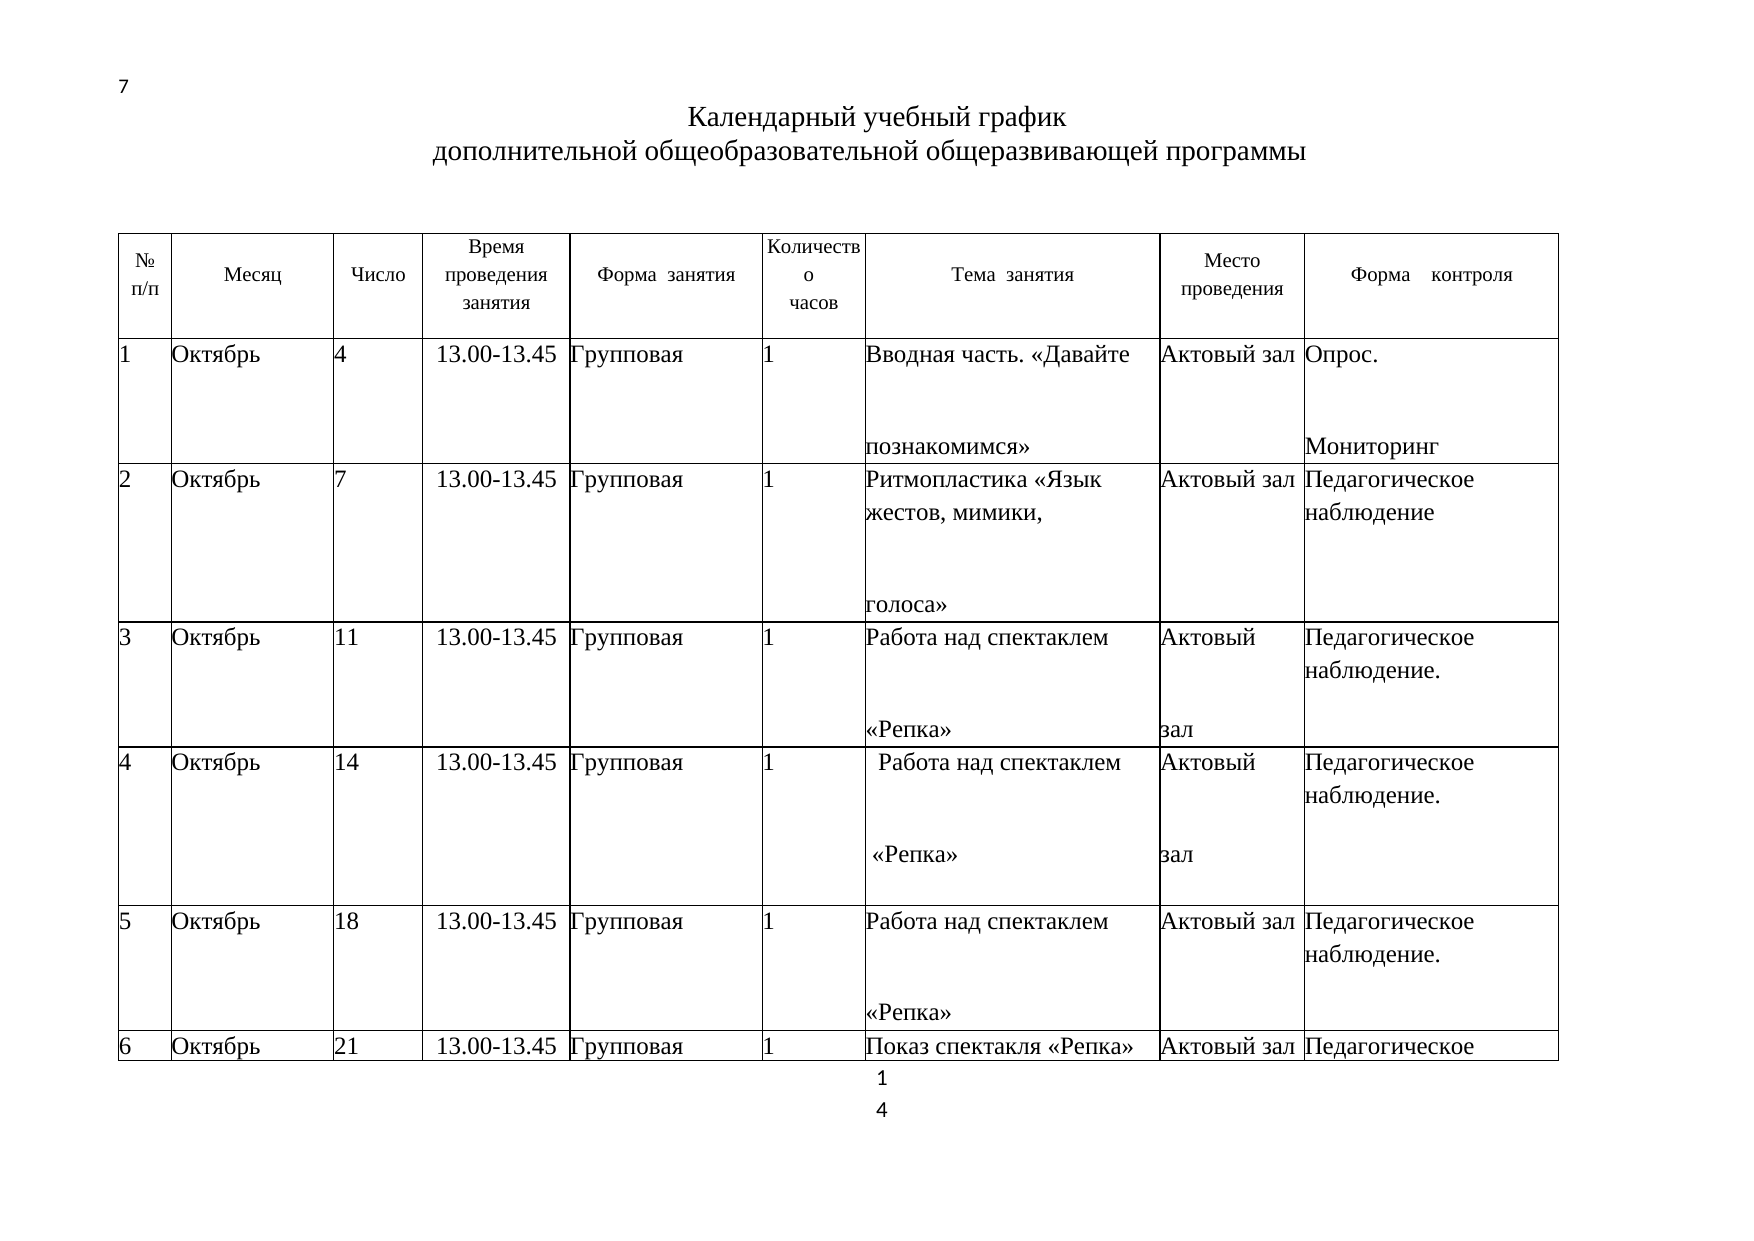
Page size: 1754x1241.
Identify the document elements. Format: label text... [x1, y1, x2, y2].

table_cell 1 [763, 748, 865, 905]
table_cell Групповая [571, 339, 762, 463]
table_cell Педагогическое наблюдение. [1305, 906, 1558, 1030]
table_cell Педагогическое [1305, 1031, 1558, 1059]
table_cell Групповая [571, 748, 762, 905]
table_cell 3 [119, 623, 171, 746]
table_cell Работа над спектаклем «Репка» [866, 623, 1159, 746]
table_header Время проведения занятия [423, 234, 569, 338]
table_cell Групповая [571, 1031, 762, 1059]
table_cell Октябрь [172, 339, 333, 463]
table_cell 13.00-13.45 [423, 906, 569, 1030]
table_cell 14 [334, 748, 422, 905]
table_cell Групповая [571, 464, 762, 621]
table_header Месяц [172, 234, 333, 338]
table_cell Работа над спектаклем «Репка» [866, 748, 1159, 905]
table_header Место проведения [1161, 234, 1304, 338]
table_cell 1 [763, 906, 865, 1030]
table_cell Актовый зал [1161, 623, 1304, 746]
table_cell Вводная часть. «Давайте познакомимся» [866, 339, 1159, 463]
table_cell 7 [334, 464, 422, 621]
table_cell Актовый зал [1161, 339, 1304, 463]
table_cell 13.00-13.45 [423, 623, 569, 746]
table_cell Октябрь [172, 1031, 333, 1059]
table_cell 5 [119, 906, 171, 1030]
text дополнительной общеобразовательной общеразвивающей программы [118, 133, 1636, 166]
table_cell 11 [334, 623, 422, 746]
table_cell Педагогическое наблюдение [1305, 464, 1558, 621]
table_header Количество часов [763, 234, 865, 338]
table_cell Показ спектакля «Репка» [866, 1031, 1159, 1059]
table_header № п/п [119, 234, 171, 338]
table_cell Октябрь [172, 464, 333, 621]
table_cell Ритмопластика «Язык жестов, мимики, голоса» [866, 464, 1159, 621]
table_cell Работа над спектаклем «Репка» [866, 906, 1159, 1030]
table_header Форма контроля [1305, 234, 1558, 338]
text Календарный учебный график [118, 99, 1636, 133]
table_cell 13.00-13.45 [423, 464, 569, 621]
table_cell 1 [119, 339, 171, 463]
table_cell 4 [119, 748, 171, 905]
table_cell Групповая [571, 906, 762, 1030]
table_cell 1 [763, 464, 865, 621]
table_header Тема занятия [866, 234, 1159, 338]
table_cell 18 [334, 906, 422, 1030]
table_cell Групповая [571, 623, 762, 746]
table_cell Октябрь [172, 906, 333, 1030]
table_cell Октябрь [172, 623, 333, 746]
table_cell 6 [119, 1031, 171, 1059]
table_cell Актовый зал [1161, 464, 1304, 621]
table_cell 13.00-13.45 [423, 1031, 569, 1059]
table_cell 2 [119, 464, 171, 621]
table_cell Опрос. Мониторинг [1305, 339, 1558, 463]
table_cell 13.00-13.45 [423, 748, 569, 905]
table_cell Октябрь [172, 748, 333, 905]
table_header Форма занятия [571, 234, 762, 338]
table_cell Актовый зал [1161, 1031, 1304, 1059]
table_cell Актовый зал [1161, 748, 1304, 905]
table_cell Педагогическое наблюдение. [1305, 623, 1558, 746]
table_cell 1 [763, 339, 865, 463]
table_cell Актовый зал [1161, 906, 1304, 1030]
table_cell 4 [334, 339, 422, 463]
table_cell 21 [334, 1031, 422, 1059]
table_cell 1 [763, 623, 865, 746]
table_cell 1 [763, 1031, 865, 1059]
table_header Число [334, 234, 422, 338]
table_cell Педагогическое наблюдение. [1305, 748, 1558, 905]
table_cell 13.00-13.45 [423, 339, 569, 463]
